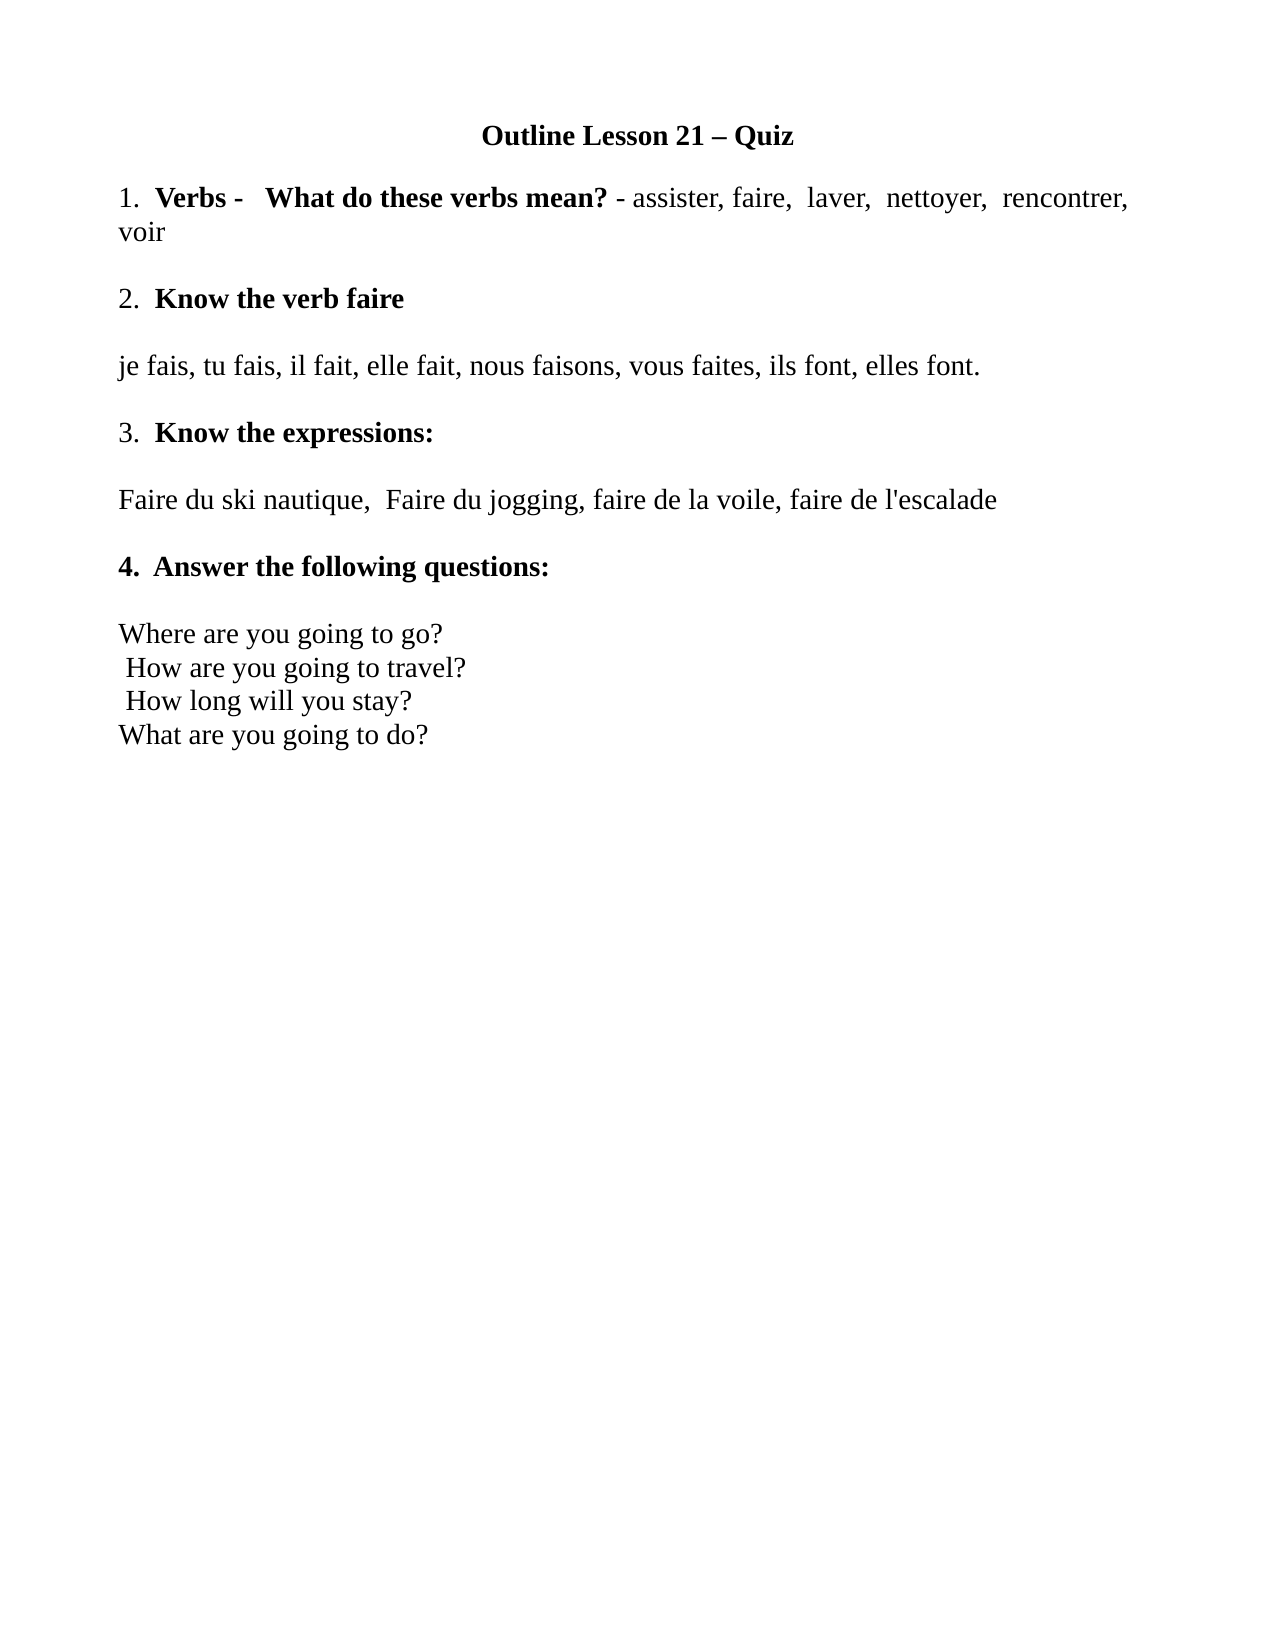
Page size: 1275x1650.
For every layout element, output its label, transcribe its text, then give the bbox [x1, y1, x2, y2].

text Where are you going to go? [118, 616, 1157, 650]
text 3. Know the expressions: [118, 415, 1157, 449]
text Faire du ski nautique, Faire du jogging, faire de la voile, faire de l'escalade [118, 482, 1157, 516]
text 1. Verbs - What do these verbs mean? - assister, faire, laver, nettoyer, rencontrer, voir [118, 180, 1157, 247]
text How long will you stay? [118, 683, 1157, 717]
text je fais, tu fais, il fait, elle fait, nous faisons, vous faites, ils font, elles font. [118, 348, 1157, 382]
text 2. Know the verb faire [118, 281, 1157, 314]
text Outline Lesson 21 – Quiz [118, 118, 1157, 152]
text 4. Answer the following questions: [118, 549, 1157, 583]
text What are you going to do? [118, 717, 1157, 751]
text How are you going to travel? [118, 650, 1157, 683]
